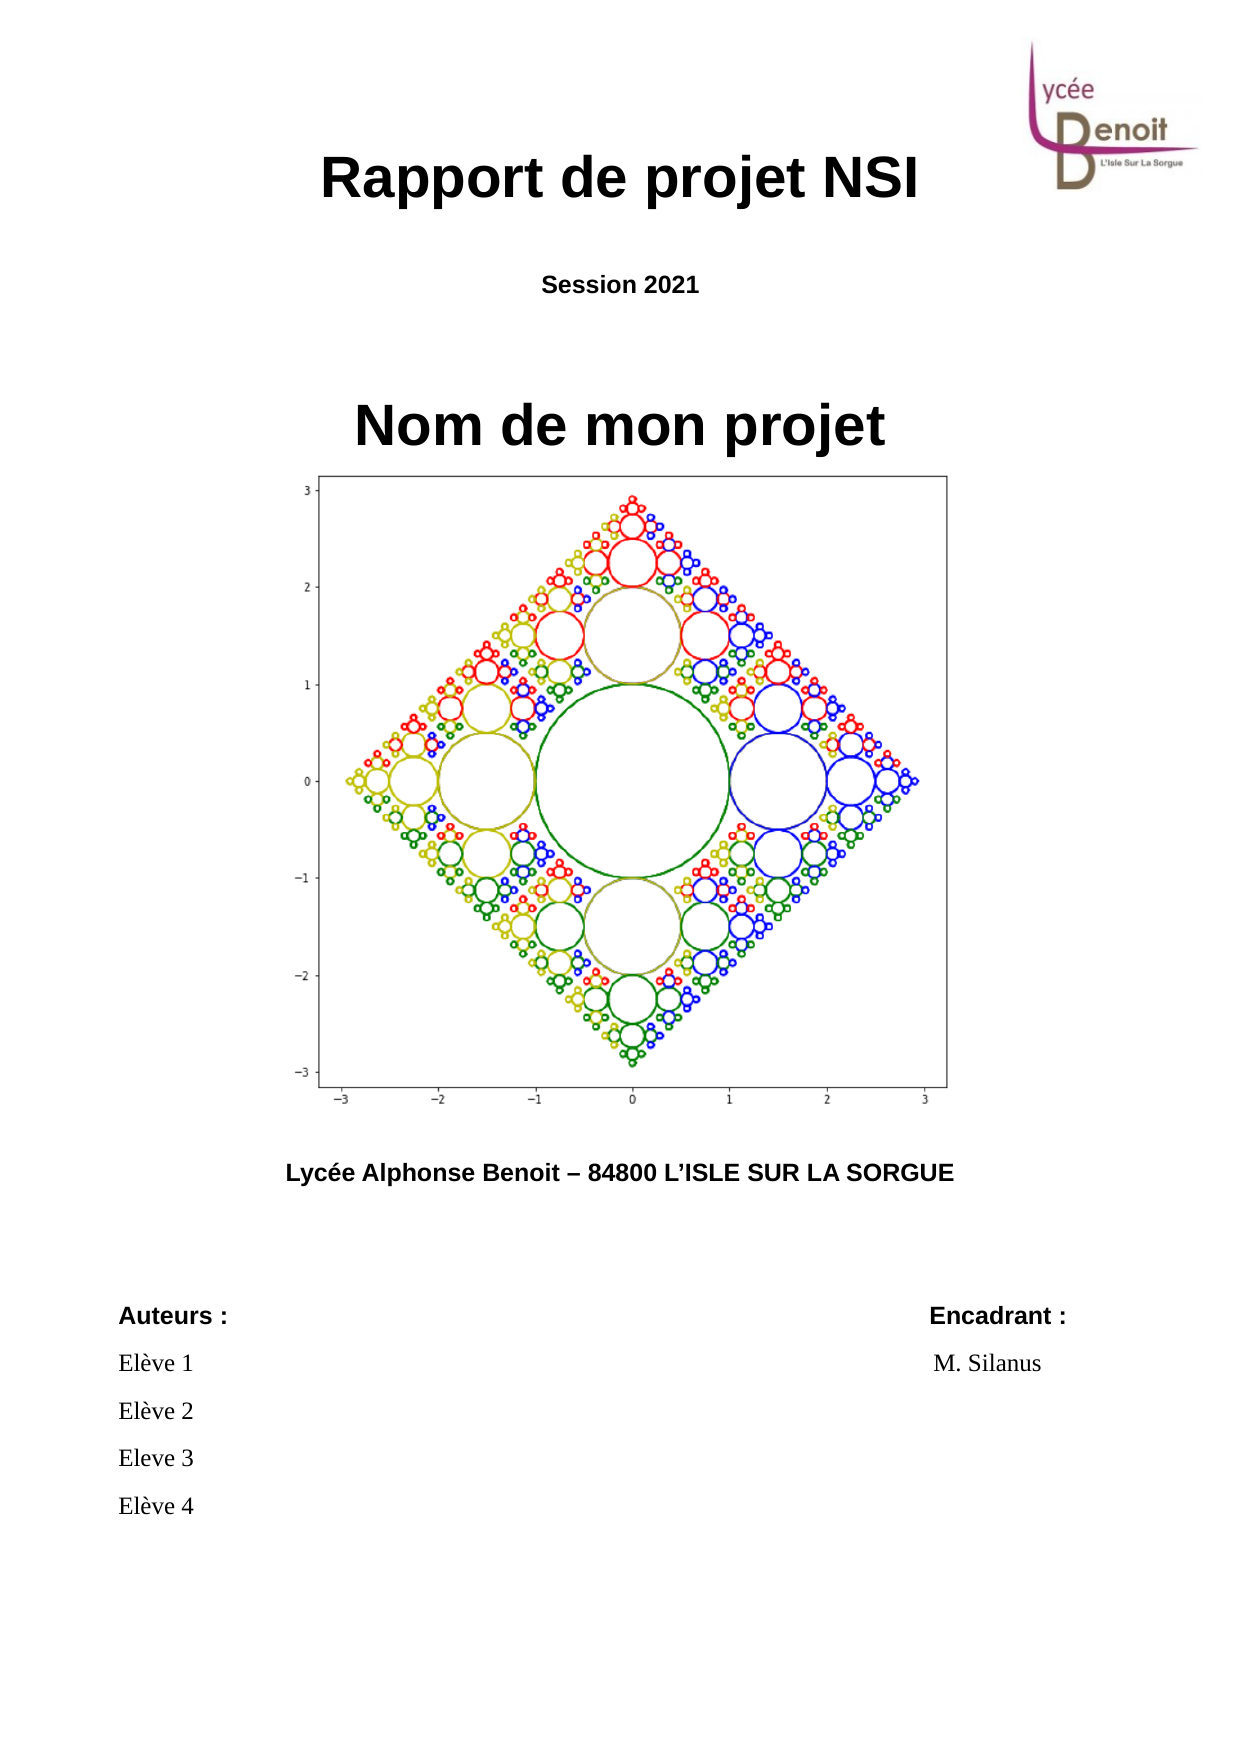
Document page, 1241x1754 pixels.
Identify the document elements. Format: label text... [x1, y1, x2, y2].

title Rapport de projet NSI [118, 143, 1122, 210]
picture [289, 470, 952, 1106]
text Lycée Alphonse Benoit – 84800 L’ISLE SUR LA SORGUE [118, 1158, 1122, 1187]
text Elève 1 M. Silanus [118, 1348, 1122, 1377]
text Elève 4 [118, 1491, 1122, 1520]
text Eleve 3 [118, 1443, 1122, 1472]
text Session 2021 [118, 270, 1122, 299]
text Elève 2 [118, 1396, 1122, 1424]
title Nom de mon projet [118, 391, 1122, 458]
picture [1020, 37, 1204, 192]
text Auteurs : Encadrant : [118, 1301, 1122, 1329]
